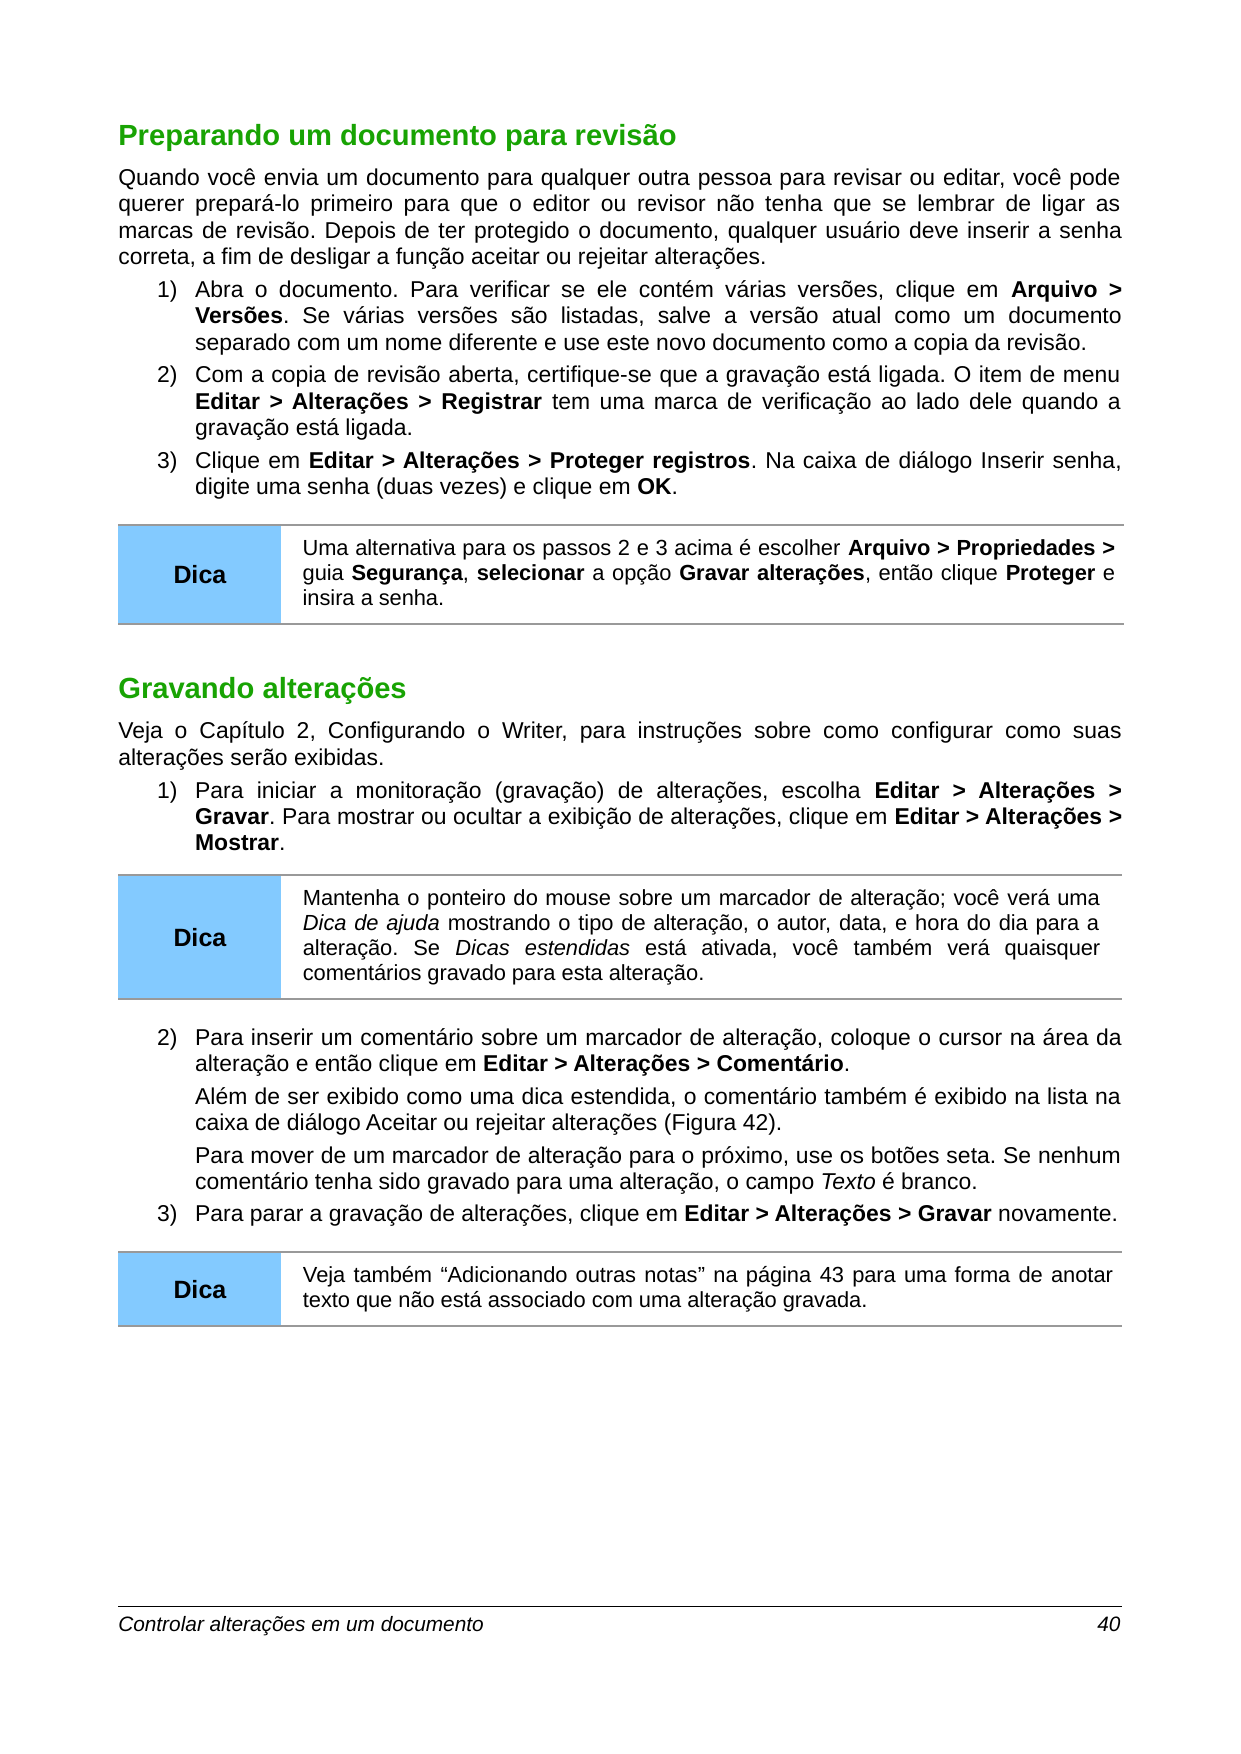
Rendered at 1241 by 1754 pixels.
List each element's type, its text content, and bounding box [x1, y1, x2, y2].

table_header Mantenha o ponteiro do mouse sobre um marcador de alteração; você verá uma Dica de ajuda mostrando o tipo de alteração, o autor, data, e hora do dia para a alteração. Se Dicas estendidas está ativada, você também verá quaisquer comentários gravado para esta alteração. [281, 876, 1122, 998]
table_header Uma alternativa para os passos 2 e 3 acima é escolher Arquivo > Propriedades > guia Segurança, selecionar a opção Gravar alterações, então clique Proteger e insira a senha. [281, 526, 1124, 623]
list Clique em Editar > Alterações > Proteger registros. Na caixa de diálogo Inserir senha, digite uma senha (duas vezes) e clique em OK. [177, 447, 1122, 499]
list Além de ser exibido como uma dica estendida, o comentário também é exibido na lista na caixa de diálogo Aceitar ou rejeitar alterações (Figura 42). [177, 1083, 1122, 1136]
list Para inserir um comentário sobre um marcador de alteração, coloque o cursor na área da alteração e então clique em Editar > Alterações > Comentário. [177, 1024, 1122, 1077]
subtitle Preparando um documento para revisão [118, 118, 1122, 152]
list Para mover de um marcador de alteração para o próximo, use os botões seta. Se nenhum comentário tenha sido gravado para uma alteração, o campo Texto é branco. [177, 1142, 1122, 1194]
list Abra o documento. Para verificar se ele contém várias versões, clique em Arquivo > Versões. Se várias versões são listadas, salve a versão atual como um documento separado com um nome diferente e use este novo documento como a copia da revisão. [177, 276, 1122, 355]
list Quando você envia um documento para qualquer outra pessoa para revisar ou editar, você pode querer prepará-lo primeiro para que o editor ou revisor não tenha que se lembrar de ligar as marcas de revisão. Depois de ter protegido o documento, qualquer usuário deve inserir a senha correta, a fim de desligar a função aceitar ou rejeitar alterações. [118, 164, 1122, 269]
list Com a copia de revisão aberta, certifique-se que a gravação está ligada. O item de menu Editar > Alterações > Registrar tem uma marca de verificação ao lado dele quando a gravação está ligada. [177, 361, 1122, 440]
table_header Dica [118, 876, 281, 998]
list Para parar a gravação de alterações, clique em Editar > Alterações > Gravar novamente. [177, 1200, 1122, 1227]
table_header Veja também “Adicionando outras notas” na página 43 para uma forma de anotar texto que não está associado com uma alteração gravada. [281, 1253, 1122, 1325]
subtitle Gravando alterações [118, 672, 1122, 705]
table_header Dica [118, 1253, 281, 1325]
list Para iniciar a monitoração (gravação) de alterações, escolha Editar > Alterações > Gravar. Para mostrar ou ocultar a exibição de alterações, clique em Editar > Alterações > Mostrar. [177, 777, 1122, 856]
table_header Dica [118, 526, 281, 623]
list Veja o Capítulo 2, Configurando o Writer, para instruções sobre como configurar como suas alterações serão exibidas. [118, 717, 1122, 770]
